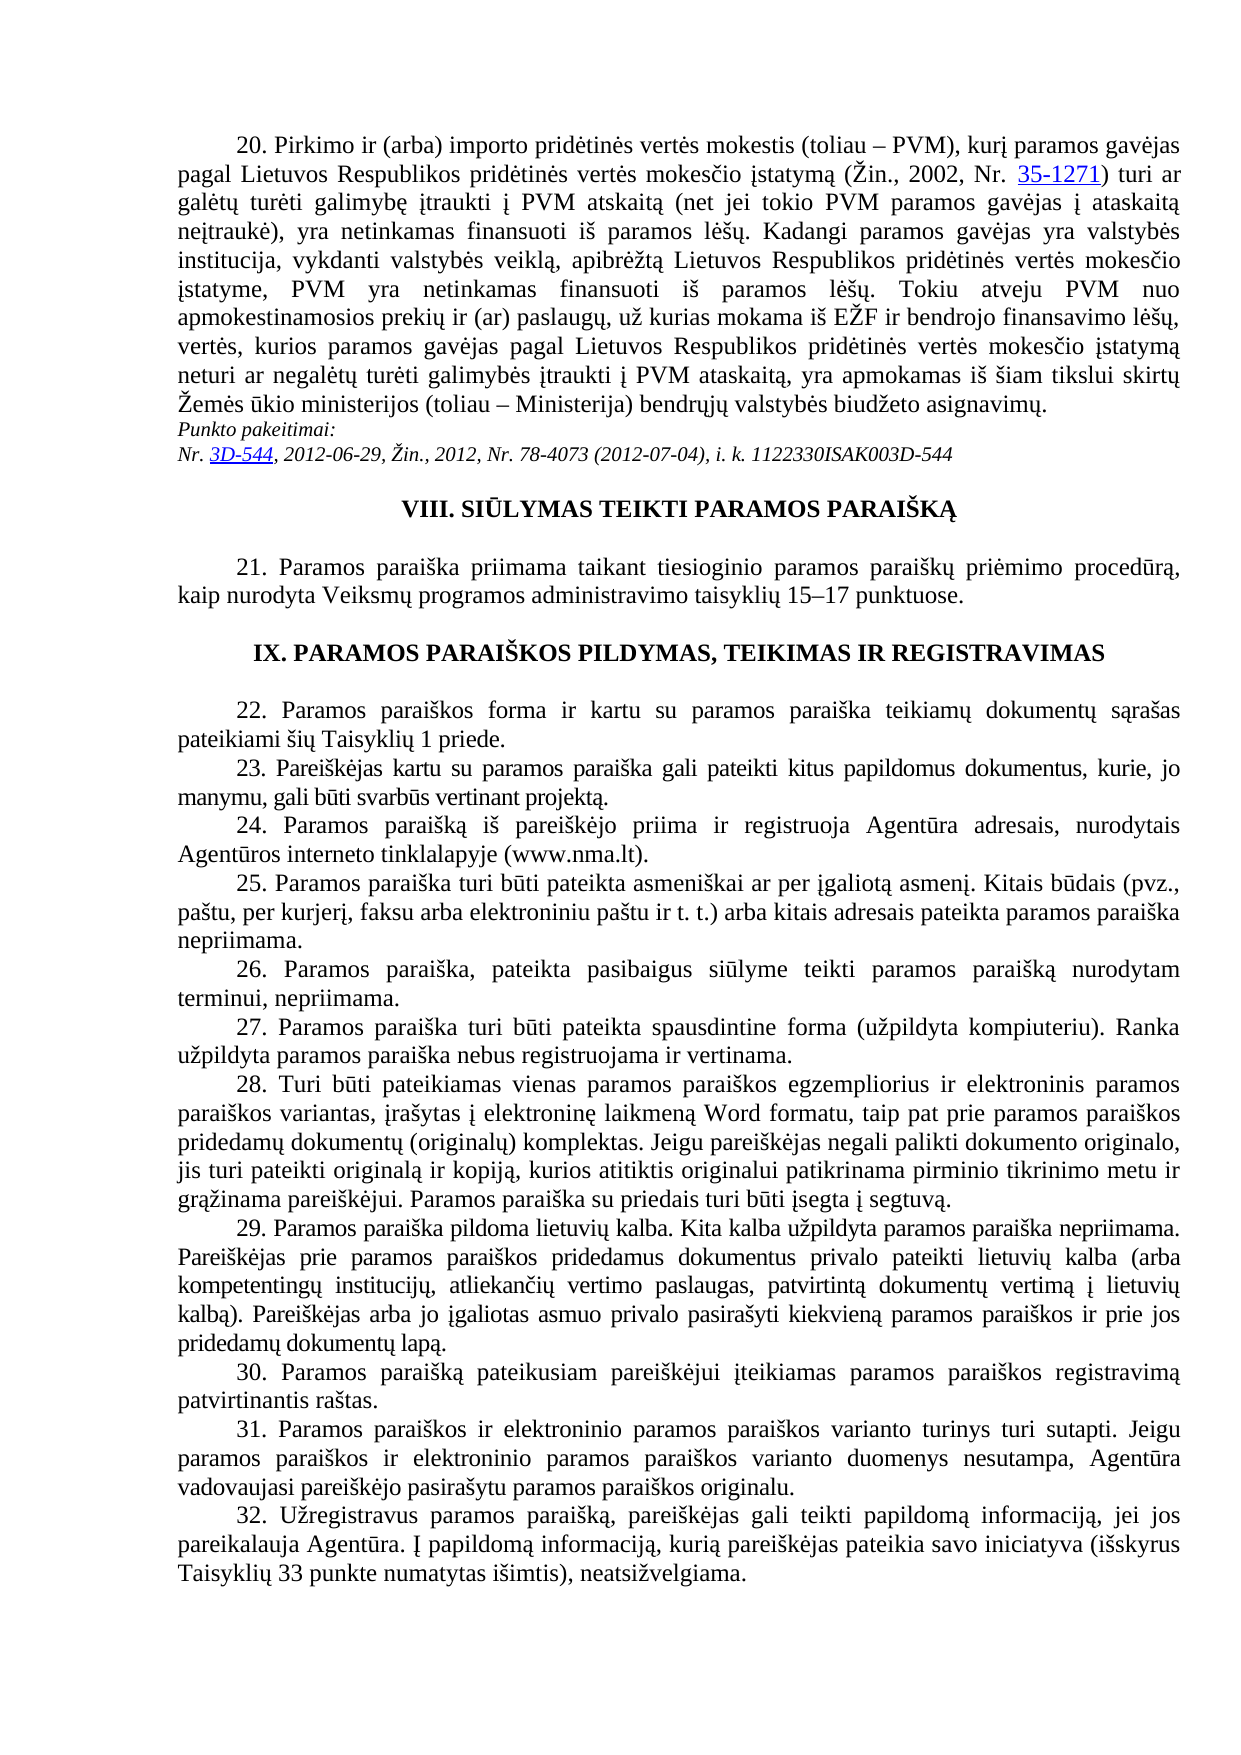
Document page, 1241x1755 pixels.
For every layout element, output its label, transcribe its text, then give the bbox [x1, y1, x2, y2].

text IX. PARAMOS PARAIŠKOS PILDYMAS, TEIKIMAS IR REGISTRAVIMAS [177, 638, 1181, 667]
text 30. Paramos paraišką pateikusiam pareiškėjui įteikiamas paramos paraiškos registravimą patvirtinantis raštas. [177, 1357, 1181, 1414]
text Nr. 3D-544, 2012-06-29, Žin., 2012, Nr. 78-4073 (2012-07-04), i. k. 1122330ISAK003D-544 [177, 441, 1181, 466]
text Punkto pakeitimai: [177, 417, 1181, 441]
text 25. Paramos paraiška turi būti pateikta asmeniškai ar per įgaliotą asmenį. Kitais būdais (pvz., paštu, per kurjerį, faksu arba elektroniniu paštu ir t. t.) arba kitais adresais pateikta paramos paraiška nepriimama. [177, 868, 1181, 954]
text 21. Paramos paraiška priimama taikant tiesioginio paramos paraiškų priėmimo procedūrą, kaip nurodyta Veiksmų programos administravimo taisyklių 15–17 punktuose. [177, 552, 1181, 609]
text 20. Pirkimo ir (arba) importo pridėtinės vertės mokestis (toliau – PVM), kurį paramos gavėjas pagal Lietuvos Respublikos pridėtinės vertės mokesčio įstatymą (Žin., 2002, Nr. 35-1271) turi ar galėtų turėti galimybę įtraukti į PVM atskaitą (net jei tokio PVM paramos gavėjas į ataskaitą neįtraukė), yra netinkamas finansuoti iš paramos lėšų. Kadangi paramos gavėjas yra valstybės institucija, vykdanti valstybės veiklą, apibrėžtą Lietuvos Respublikos pridėtinės vertės mokesčio įstatyme, PVM yra netinkamas finansuoti iš paramos lėšų. Tokiu atveju PVM nuo apmokestinamosios prekių ir (ar) paslaugų, už kurias mokama iš EŽF ir bendrojo finansavimo lėšų, vertės, kurios paramos gavėjas pagal Lietuvos Respublikos pridėtinės vertės mokesčio įstatymą neturi ar negalėtų turėti galimybės įtraukti į PVM ataskaitą, yra apmokamas iš šiam tikslui skirtų Žemės ūkio ministerijos (toliau – Ministerija) bendrųjų valstybės biudžeto asignavimų. [177, 130, 1181, 417]
text VIII. SIŪLYMAS TEIKTI PARAMOS PARAIŠKĄ [177, 494, 1181, 523]
text 24. Paramos paraišką iš pareiškėjo priima ir registruoja Agentūra adresais, nurodytais Agentūros interneto tinklalapyje (www.nma.lt). [177, 811, 1181, 868]
text 26. Paramos paraiška, pateikta pasibaigus siūlyme teikti paramos paraišką nurodytam terminui, nepriimama. [177, 954, 1181, 1012]
text 29. Paramos paraiška pildoma lietuvių kalba. Kita kalba užpildyta paramos paraiška nepriimama. Pareiškėjas prie paramos paraiškos pridedamus dokumentus privalo pateikti lietuvių kalba (arba kompetentingų institucijų, atliekančių vertimo paslaugas, patvirtintą dokumentų vertimą į lietuvių kalbą). Pareiškėjas arba jo įgaliotas asmuo privalo pasirašyti kiekvieną paramos paraiškos ir prie jos pridedamų dokumentų lapą. [177, 1213, 1181, 1357]
text 32. Užregistravus paramos paraišką, pareiškėjas gali teikti papildomą informaciją, jei jos pareikalauja Agentūra. Į papildomą informaciją, kurią pareiškėjas pateikia savo iniciatyva (išskyrus Taisyklių 33 punkte numatytas išimtis), neatsižvelgiama. [177, 1501, 1181, 1587]
text 27. Paramos paraiška turi būti pateikta spausdintine forma (užpildyta kompiuteriu). Ranka užpildyta paramos paraiška nebus registruojama ir vertinama. [177, 1012, 1181, 1069]
text 23. Pareiškėjas kartu su paramos paraiška gali pateikti kitus papildomus dokumentus, kurie, jo manymu, gali būti svarbūs vertinant projektą. [177, 753, 1181, 811]
text 31. Paramos paraiškos ir elektroninio paramos paraiškos varianto turinys turi sutapti. Jeigu paramos paraiškos ir elektroninio paramos paraiškos varianto duomenys nesutampa, Agentūra vadovaujasi pareiškėjo pasirašytu paramos paraiškos originalu. [177, 1414, 1181, 1501]
text 28. Turi būti pateikiamas vienas paramos paraiškos egzempliorius ir elektroninis paramos paraiškos variantas, įrašytas į elektroninę laikmeną Word formatu, taip pat prie paramos paraiškos pridedamų dokumentų (originalų) komplektas. Jeigu pareiškėjas negali palikti dokumento originalo, jis turi pateikti originalą ir kopiją, kurios atitiktis originalui patikrinama pirminio tikrinimo metu ir grąžinama pareiškėjui. Paramos paraiška su priedais turi būti įsegta į segtuvą. [177, 1069, 1181, 1213]
text 22. Paramos paraiškos forma ir kartu su paramos paraiška teikiamų dokumentų sąrašas pateikiami šių Taisyklių 1 priede. [177, 696, 1181, 753]
